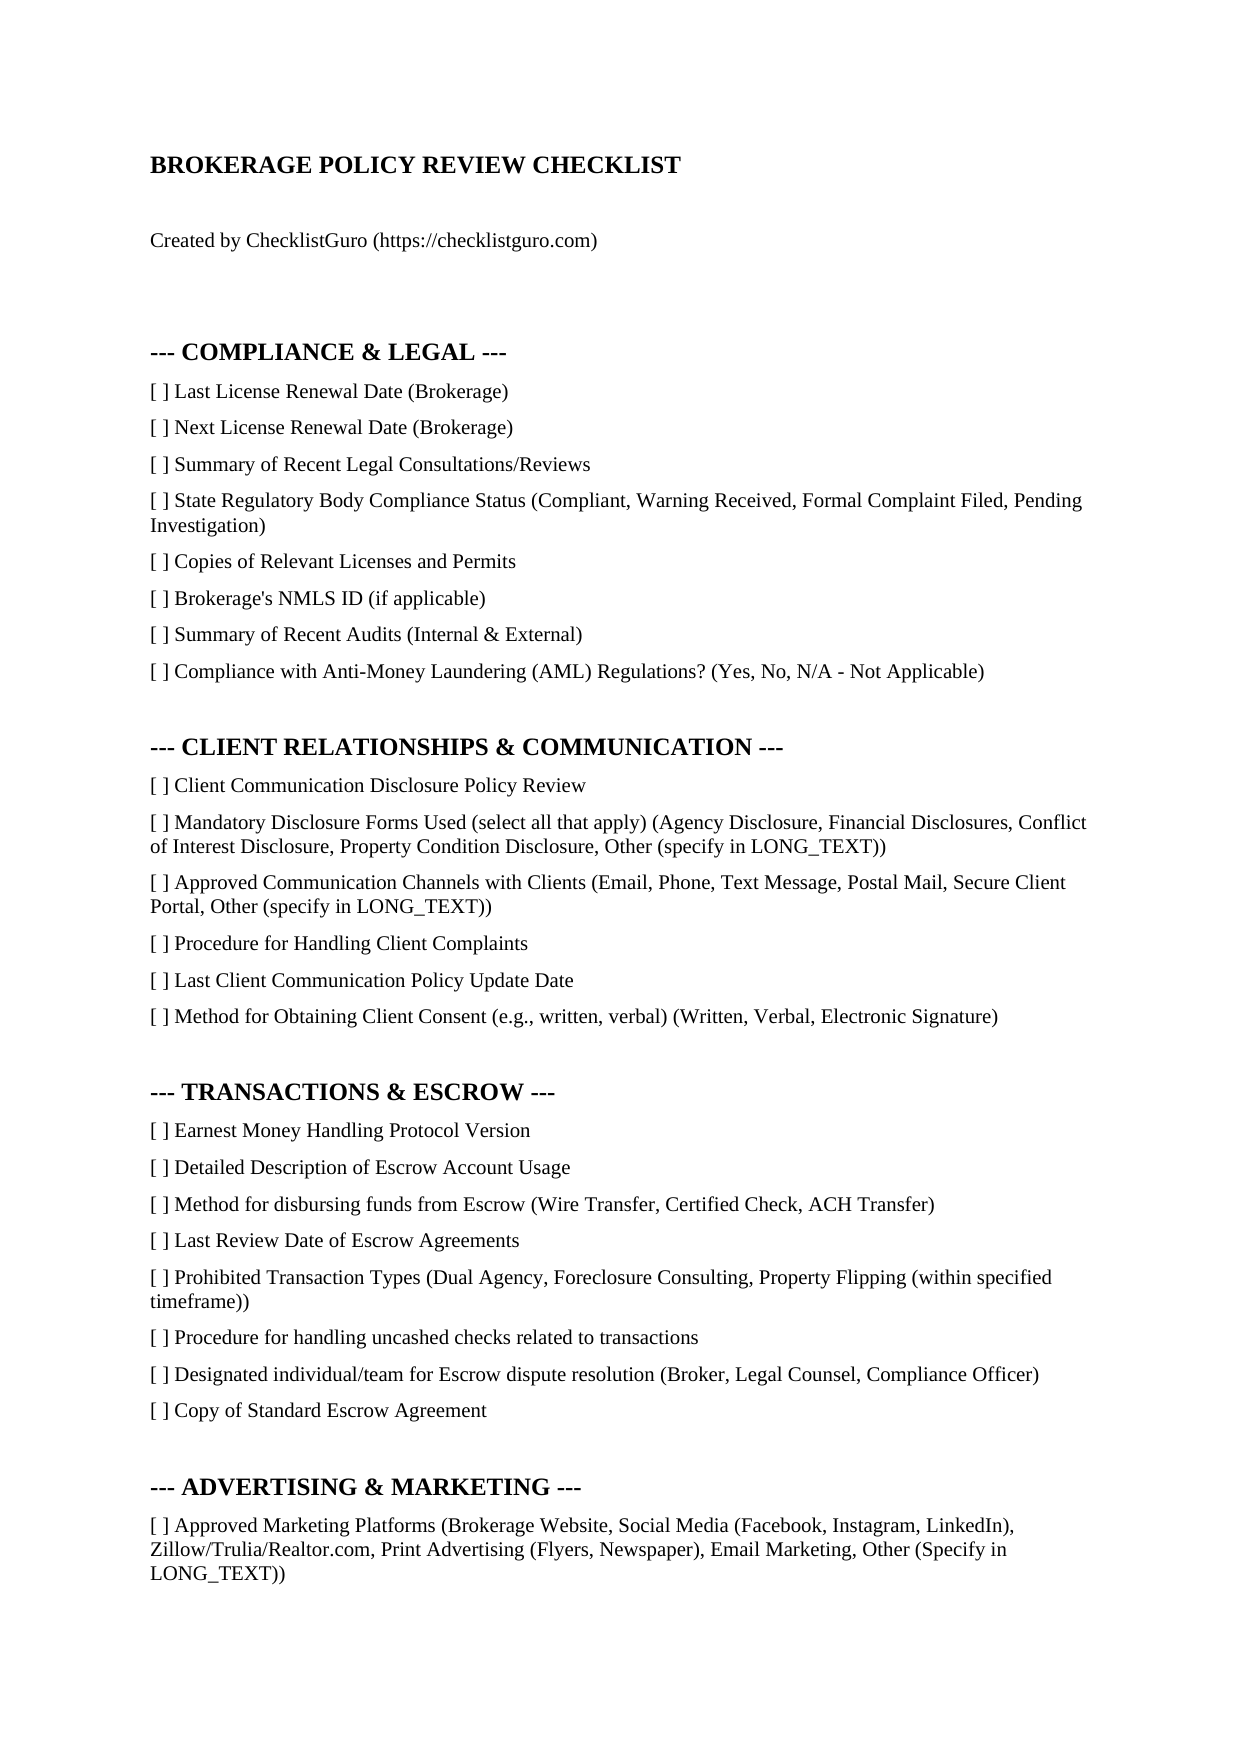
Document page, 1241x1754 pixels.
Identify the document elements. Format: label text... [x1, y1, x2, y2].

text BROKERAGE POLICY REVIEW CHECKLIST [150, 150, 1090, 179]
text [ ] Approved Communication Channels with Clients (Email, Phone, Text Message, Postal Mail, Secure Client Portal, Other (specify in LONG_TEXT)) [150, 870, 1090, 918]
text [ ] Next License Renewal Date (Brokerage) [150, 415, 1090, 439]
text [ ] Compliance with Anti-Money Laundering (AML) Regulations? (Yes, No, N/A - Not Applicable) [150, 659, 1090, 683]
text [ ] Copy of Standard Escrow Agreement [150, 1398, 1090, 1422]
text [ ] Mandatory Disclosure Forms Used (select all that apply) (Agency Disclosure, Financial Disclosures, Conflict of Interest Disclosure, Property Condition Disclosure, Other (specify in LONG_TEXT)) [150, 810, 1090, 858]
text [ ] Detailed Description of Escrow Account Usage [150, 1155, 1090, 1179]
text [ ] Method for Obtaining Client Consent (e.g., written, verbal) (Written, Verbal, Electronic Signature) [150, 1004, 1090, 1028]
text [ ] Method for disbursing funds from Escrow (Wire Transfer, Certified Check, ACH Transfer) [150, 1192, 1090, 1216]
text [ ] Summary of Recent Audits (Internal & External) [150, 622, 1090, 646]
text [ ] Brokerage's NMLS ID (if applicable) [150, 586, 1090, 610]
text [ ] Client Communication Disclosure Policy Review [150, 773, 1090, 797]
text --- COMPLIANCE & LEGAL --- [150, 337, 1090, 366]
text [ ] Earnest Money Handling Protocol Version [150, 1118, 1090, 1142]
text [ ] Procedure for Handling Client Complaints [150, 931, 1090, 955]
text [ ] Last Review Date of Escrow Agreements [150, 1228, 1090, 1252]
text --- TRANSACTIONS & ESCROW --- [150, 1077, 1090, 1106]
text Created by ChecklistGuro (https://checklistguro.com) [150, 228, 1090, 252]
text [ ] Procedure for handling uncashed checks related to transactions [150, 1325, 1090, 1349]
text [ ] Last License Renewal Date (Brokerage) [150, 379, 1090, 403]
text --- ADVERTISING & MARKETING --- [150, 1472, 1090, 1500]
text [ ] Last Client Communication Policy Update Date [150, 967, 1090, 992]
text [ ] Prohibited Transaction Types (Dual Agency, Foreclosure Consulting, Property Flipping (within specified timeframe)) [150, 1265, 1090, 1313]
text [ ] Copies of Relevant Licenses and Permits [150, 549, 1090, 573]
text [ ] Summary of Recent Legal Consultations/Reviews [150, 452, 1090, 476]
text [ ] Designated individual/team for Escrow dispute resolution (Broker, Legal Counsel, Compliance Officer) [150, 1362, 1090, 1386]
text [ ] State Regulatory Body Compliance Status (Compliant, Warning Received, Formal Complaint Filed, Pending Investigation) [150, 488, 1090, 537]
text [ ] Approved Marketing Platforms (Brokerage Website, Social Media (Facebook, Instagram, LinkedIn), Zillow/Trulia/Realtor.com, Print Advertising (Flyers, Newspaper), Email Marketing, Other (Specify in LONG_TEXT)) [150, 1513, 1090, 1585]
text --- CLIENT RELATIONSHIPS & COMMUNICATION --- [150, 732, 1090, 761]
